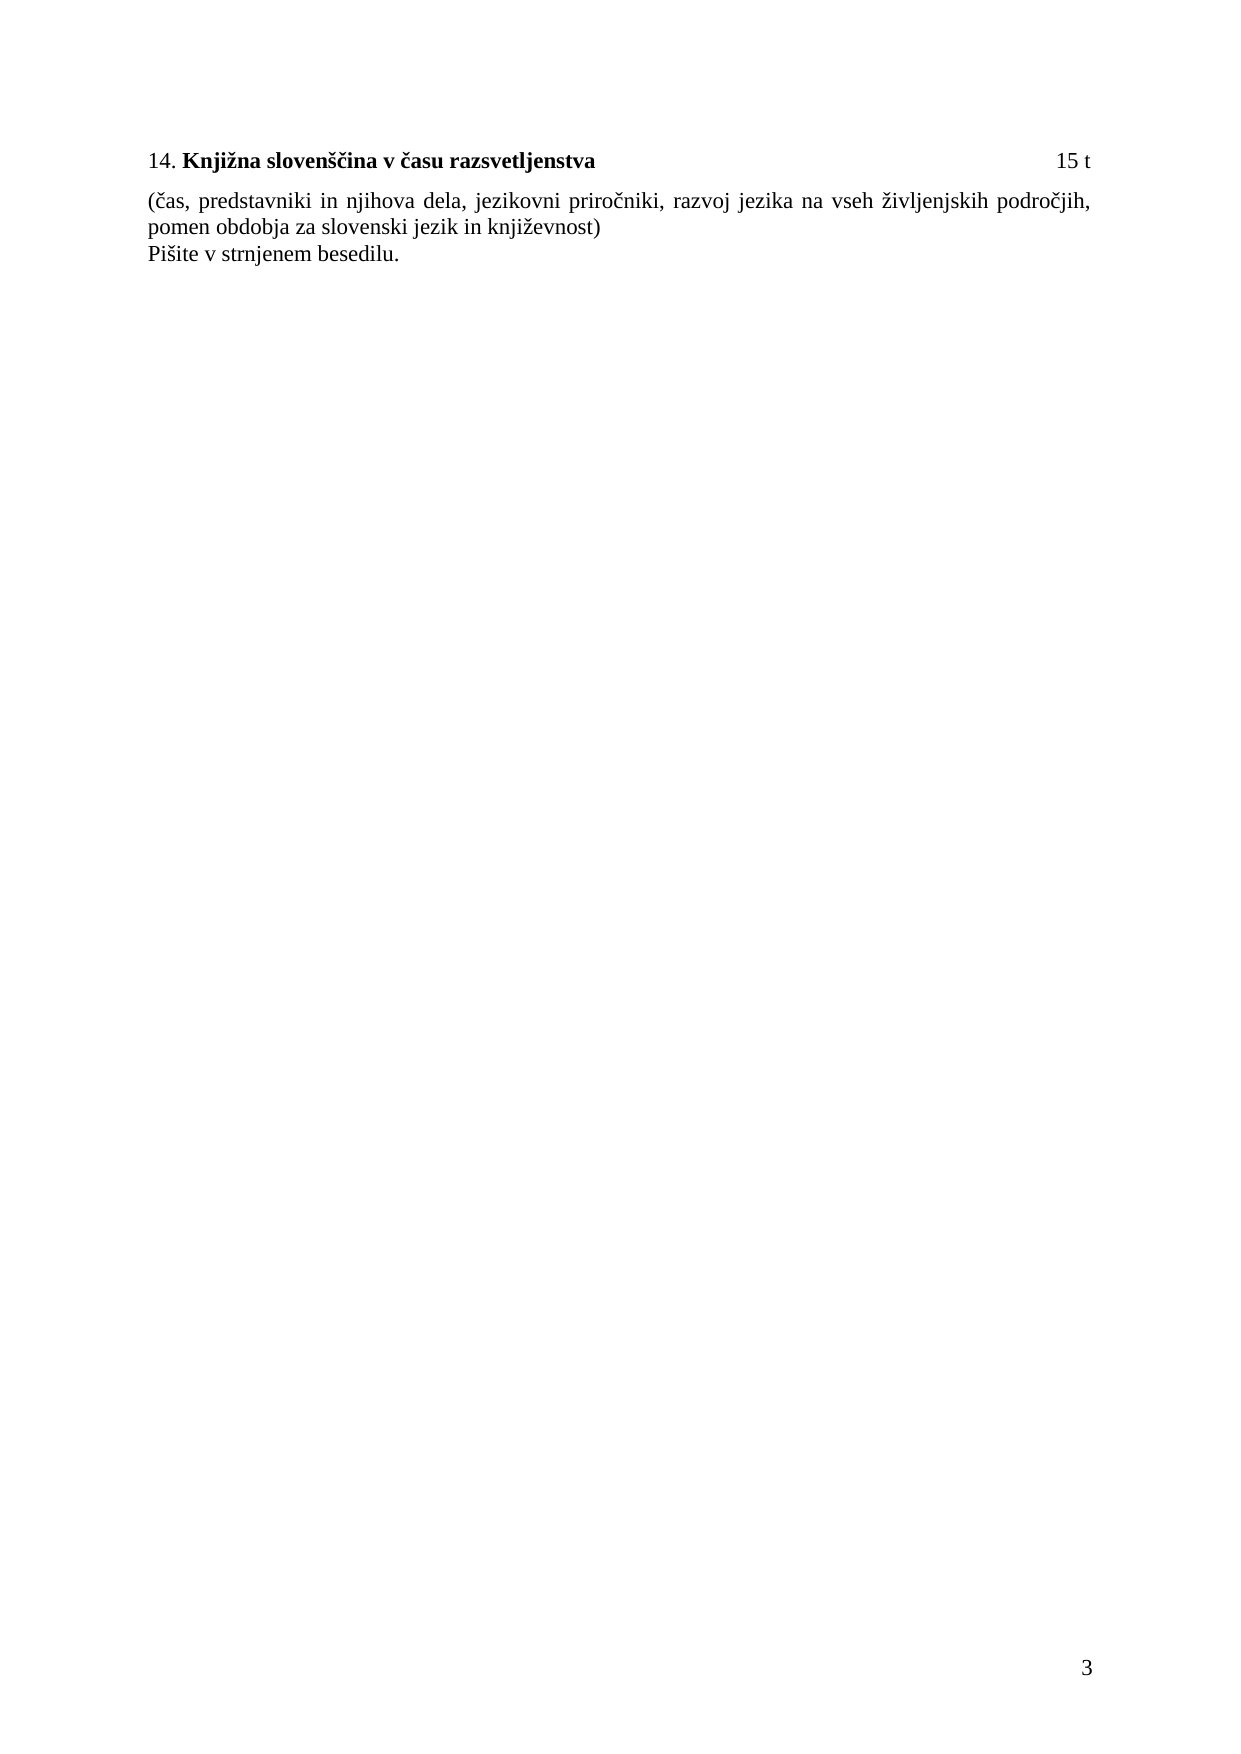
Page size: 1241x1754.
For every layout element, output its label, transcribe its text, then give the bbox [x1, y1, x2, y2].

text (čas, predstavniki in njihova dela, jezikovni priročniki, razvoj jezika na vseh življenjskih področjih, pomen obdobja za slovenski jezik in književnost) [148, 187, 1093, 240]
text 14. Knjižna slovenščina v času razsvetljenstva 15 t [148, 148, 1093, 174]
text Pišite v strnjenem besedilu. [148, 240, 1093, 266]
